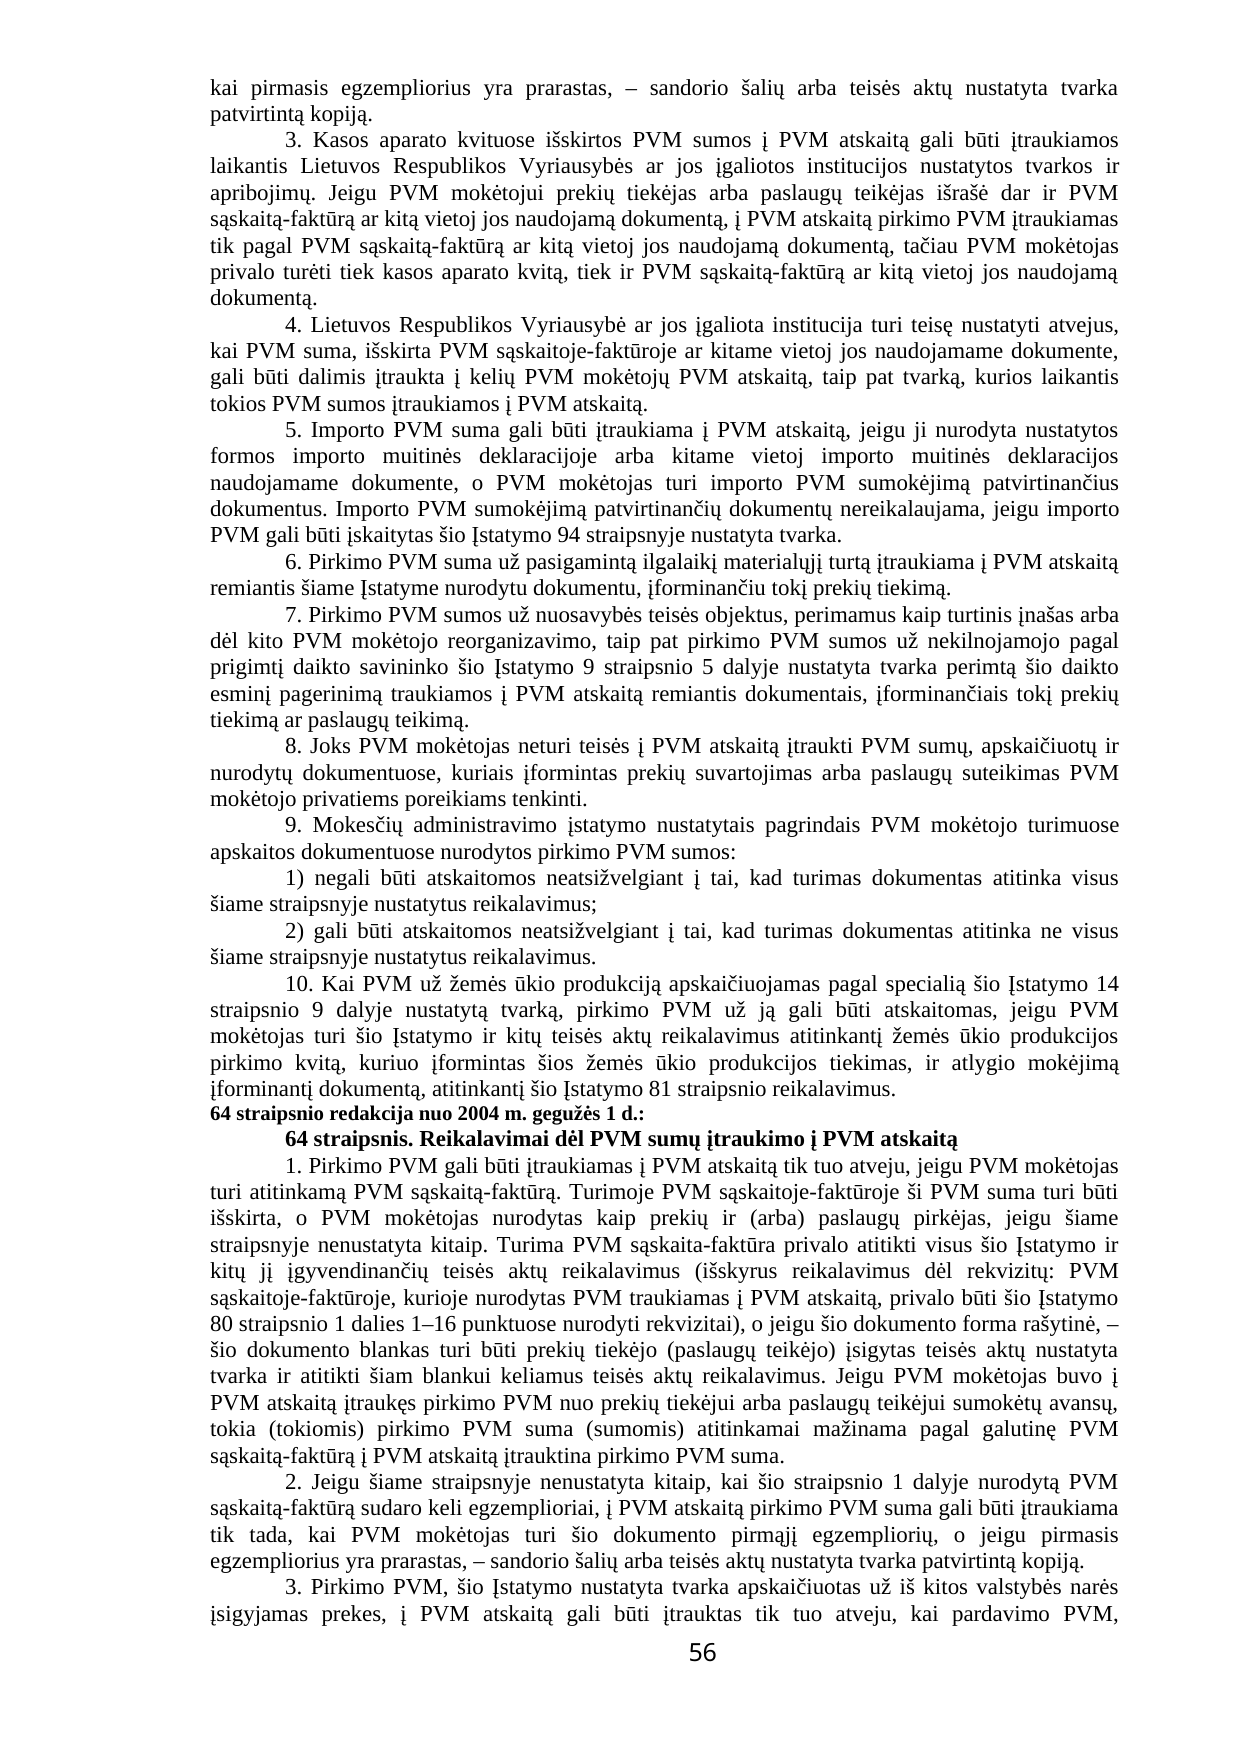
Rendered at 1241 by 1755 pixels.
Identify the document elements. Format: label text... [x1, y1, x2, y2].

text 7. Pirkimo PVM sumos už nuosavybės teisės objektus, perimamus kaip turtinis įnašas arba dėl kito PVM mokėtojo reorganizavimo, taip pat pirkimo PVM sumos už nekilnojamojo pagal prigimtį daikto savininko šio Įstatymo 9 straipsnio 5 dalyje nustatyta tvarka perimtą šio daikto esminį pagerinimą traukiamos į PVM atskaitą remiantis dokumentais, įforminančiais tokį prekių tiekimą ar paslaugų teikimą. [210, 601, 1120, 732]
text 8. Joks PVM mokėtojas neturi teisės į PVM atskaitą įtraukti PVM sumų, apskaičiuotų ir nurodytų dokumentuose, kuriais įformintas prekių suvartojimas arba paslaugų suteikimas PVM mokėtojo privatiems poreikiams tenkinti. [210, 732, 1120, 811]
text 3. Kasos aparato kvituose išskirtos PVM sumos į PVM atskaitą gali būti įtraukiamos laikantis Lietuvos Respublikos Vyriausybės ar jos įgaliotos institucijos nustatytos tvarkos ir apribojimų. Jeigu PVM mokėtojui prekių tiekėjas arba paslaugų teikėjas išrašė dar ir PVM sąskaitą-faktūrą ar kitą vietoj jos naudojamą dokumentą, į PVM atskaitą pirkimo PVM įtraukiamas tik pagal PVM sąskaitą-faktūrą ar kitą vietoj jos naudojamą dokumentą, tačiau PVM mokėtojas privalo turėti tiek kasos aparato kvitą, tiek ir PVM sąskaitą-faktūrą ar kitą vietoj jos naudojamą dokumentą. [210, 126, 1120, 311]
text 64 straipsnio redakcija nuo 2004 m. gegužės 1 d.: [210, 1101, 1120, 1125]
text kai pirmasis egzempliorius yra prarastas, – sandorio šalių arba teisės aktų nustatyta tvarka patvirtintą kopiją. [210, 73, 1120, 126]
text 1) negali būti atskaitomos neatsižvelgiant į tai, kad turimas dokumentas atitinka visus šiame straipsnyje nustatytus reikalavimus; [210, 864, 1120, 917]
text 2) gali būti atskaitomos neatsižvelgiant į tai, kad turimas dokumentas atitinka ne visus šiame straipsnyje nustatytus reikalavimus. [210, 917, 1120, 969]
text 1. Pirkimo PVM gali būti įtraukiamas į PVM atskaitą tik tuo atveju, jeigu PVM mokėtojas turi atitinkamą PVM sąskaitą-faktūrą. Turimoje PVM sąskaitoje-faktūroje ši PVM suma turi būti išskirta, o PVM mokėtojas nurodytas kaip prekių ir (arba) paslaugų pirkėjas, jeigu šiame straipsnyje nenustatyta kitaip. Turima PVM sąskaita-faktūra privalo atitikti visus šio Įstatymo ir kitų jį įgyvendinančių teisės aktų reikalavimus (išskyrus reikalavimus dėl rekvizitų: PVM sąskaitoje-faktūroje, kurioje nurodytas PVM traukiamas į PVM atskaitą, privalo būti šio Įstatymo 80 straipsnio 1 dalies 1–16 punktuose nurodyti rekvizitai), o jeigu šio dokumento forma rašytinė, – šio dokumento blankas turi būti prekių tiekėjo (paslaugų teikėjo) įsigytas teisės aktų nustatyta tvarka ir atitikti šiam blankui keliamus teisės aktų reikalavimus. Jeigu PVM mokėtojas buvo į PVM atskaitą įtraukęs pirkimo PVM nuo prekių tiekėjui arba paslaugų teikėjui sumokėtų avansų, tokia (tokiomis) pirkimo PVM suma (sumomis) atitinkamai mažinama pagal galutinę PVM sąskaitą-faktūrą į PVM atskaitą įtrauktina pirkimo PVM suma. [210, 1152, 1120, 1468]
text 3. Pirkimo PVM, šio Įstatymo nustatyta tvarka apskaičiuotas už iš kitos valstybės narės įsigyjamas prekes, į PVM atskaitą gali būti įtrauktas tik tuo atveju, kai pardavimo PVM, [210, 1573, 1120, 1626]
text 10. Kai PVM už žemės ūkio produkciją apskaičiuojamas pagal specialią šio Įstatymo 14 straipsnio 9 dalyje nustatytą tvarką, pirkimo PVM už ją gali būti atskaitomas, jeigu PVM mokėtojas turi šio Įstatymo ir kitų teisės aktų reikalavimus atitinkantį žemės ūkio produkcijos pirkimo kvitą, kuriuo įformintas šios žemės ūkio produkcijos tiekimas, ir atlygio mokėjimą įforminantį dokumentą, atitinkantį šio Įstatymo 81 straipsnio reikalavimus. [210, 969, 1120, 1101]
text 4. Lietuvos Respublikos Vyriausybė ar jos įgaliota institucija turi teisę nustatyti atvejus, kai PVM suma, išskirta PVM sąskaitoje-faktūroje ar kitame vietoj jos naudojamame dokumente, gali būti dalimis įtraukta į kelių PVM mokėtojų PVM atskaitą, taip pat tvarką, kurios laikantis tokios PVM sumos įtraukiamos į PVM atskaitą. [210, 311, 1120, 416]
text 6. Pirkimo PVM suma už pasigamintą ilgalaikį materialųjį turtą įtraukiama į PVM atskaitą remiantis šiame Įstatyme nurodytu dokumentu, įforminančiu tokį prekių tiekimą. [210, 548, 1120, 601]
text 2. Jeigu šiame straipsnyje nenustatyta kitaip, kai šio straipsnio 1 dalyje nurodytą PVM sąskaitą-faktūrą sudaro keli egzemplioriai, į PVM atskaitą pirkimo PVM suma gali būti įtraukiama tik tada, kai PVM mokėtojas turi šio dokumento pirmąjį egzempliorių, o jeigu pirmasis egzempliorius yra prarastas, – sandorio šalių arba teisės aktų nustatyta tvarka patvirtintą kopiją. [210, 1468, 1120, 1573]
text 9. Mokesčių administravimo įstatymo nustatytais pagrindais PVM mokėtojo turimuose apskaitos dokumentuose nurodytos pirkimo PVM sumos: [210, 811, 1120, 864]
text 5. Importo PVM suma gali būti įtraukiama į PVM atskaitą, jeigu ji nurodyta nustatytos formos importo muitinės deklaracijoje arba kitame vietoj importo muitinės deklaracijos naudojamame dokumente, o PVM mokėtojas turi importo PVM sumokėjimą patvirtinančius dokumentus. Importo PVM sumokėjimą patvirtinančių dokumentų nereikalaujama, jeigu importo PVM gali būti įskaitytas šio Įstatymo 94 straipsnyje nustatyta tvarka. [210, 416, 1120, 548]
text 64 straipsnis. Reikalavimai dėl PVM sumų įtraukimo į PVM atskaitą [210, 1125, 1120, 1152]
